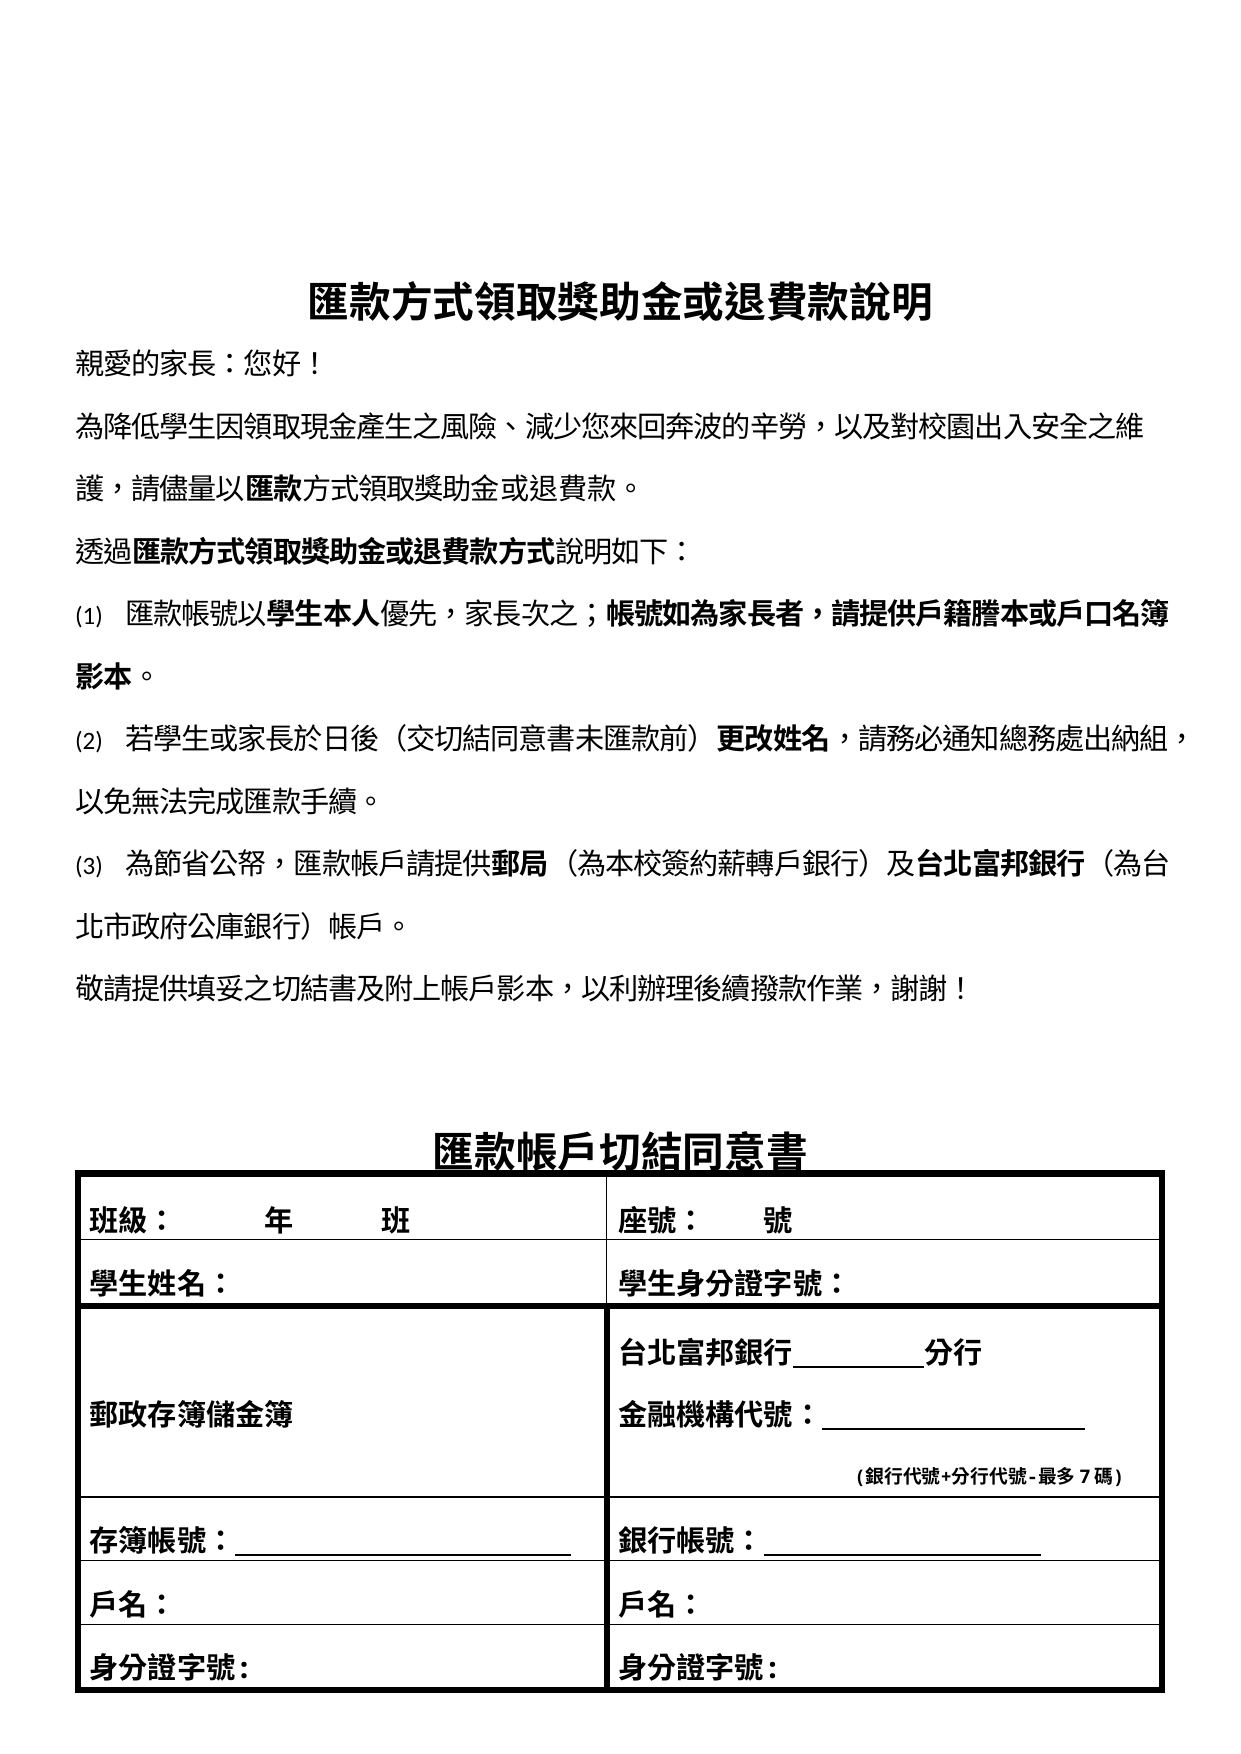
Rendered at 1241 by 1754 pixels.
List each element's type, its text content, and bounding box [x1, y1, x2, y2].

table_cell 身分證字號: [610, 1625, 1159, 1687]
text 為降低學生因領取現金產生之風險、減少您來回奔波的辛勞，以及對校園出入安全之維護，請儘量以匯款方式領取獎助金或退費款。 [75, 383, 1165, 508]
table_cell 戶名： [81, 1561, 604, 1623]
table_cell 戶名： [610, 1561, 1159, 1623]
text 匯款帳戶切結同意書 [75, 1108, 1165, 1170]
list 匯款帳號以學生本人優先，家長次之；帳號如為家長者，請提供戶籍謄本或戶口名簿影本。 [75, 570, 1197, 695]
table_cell 銀行帳號： [610, 1498, 1159, 1560]
list 為節省公帑，匯款帳戶請提供郵局（為本校簽約薪轉戶銀行）及台北富邦銀行（為台北市政府公庫銀行）帳戶。 [75, 820, 1197, 945]
table_cell 學生姓名： [81, 1240, 606, 1303]
list 若學生或家長於日後（交切結同意書未匯款前）更改姓名，請務必通知總務處出納組，以免無法完成匯款手續。 [75, 695, 1197, 820]
table_header 座號： 號 [607, 1177, 1159, 1239]
text 匯款方式領取獎助金或退費款說明 [75, 258, 1165, 320]
table_cell 存簿帳號： [81, 1498, 604, 1560]
text 透過匯款方式領取獎助金或退費款方式說明如下： [75, 508, 1165, 570]
text 親愛的家長：您好！ [75, 320, 1165, 383]
table_header 班級： 年 班 [81, 1177, 606, 1239]
table_cell 學生身分證字號： [607, 1240, 1159, 1303]
text 敬請提供填妥之切結書及附上帳戶影本，以利辦理後續撥款作業，謝謝！ [75, 945, 1165, 1008]
table_cell 身分證字號: [81, 1625, 604, 1687]
table_cell 台北富邦銀行 分行 金融機構代號： (銀行代號+分行代號-最多7碼) [610, 1309, 1159, 1496]
table_cell 郵政存簿儲金簿 [81, 1309, 604, 1496]
